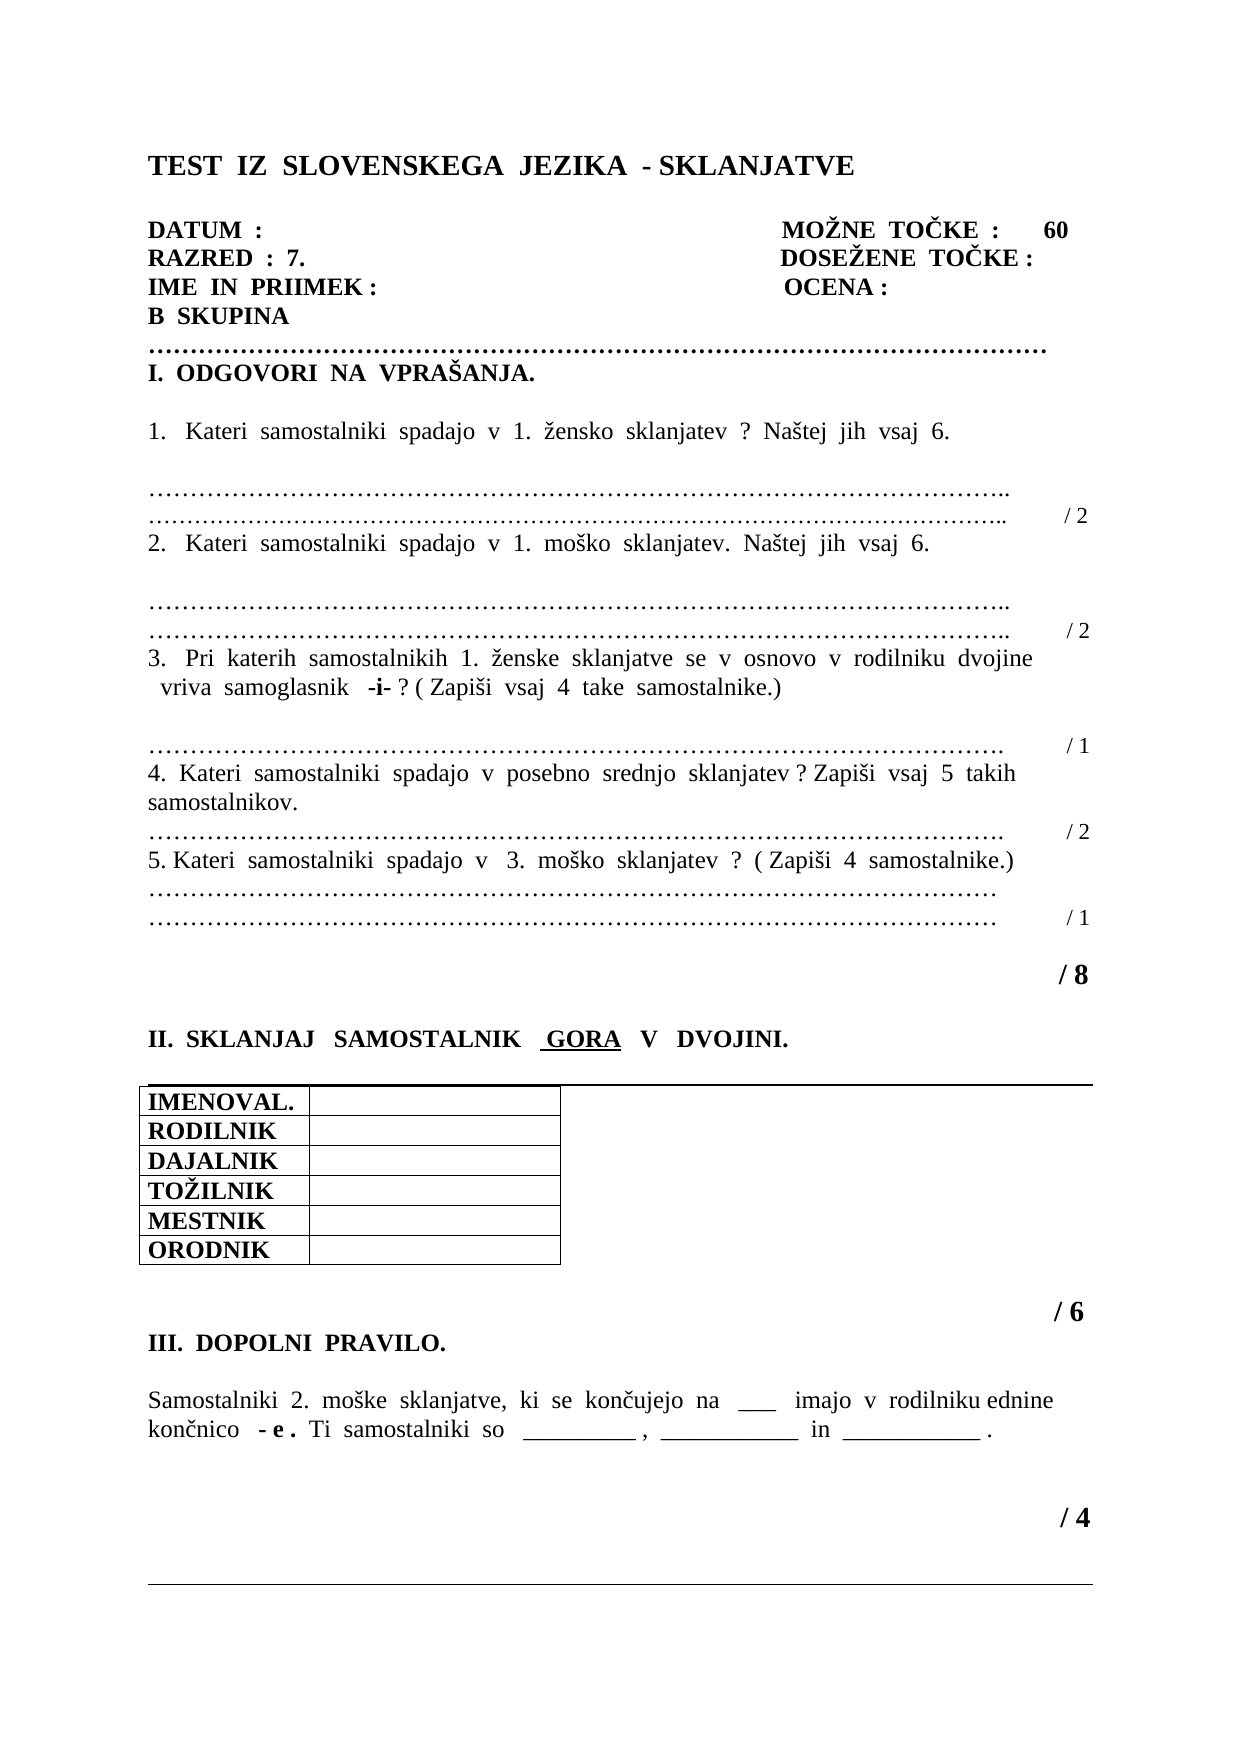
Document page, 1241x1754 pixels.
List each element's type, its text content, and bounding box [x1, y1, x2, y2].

text / 8 [148, 957, 1093, 991]
text DATUM : MOŽNE TOČKE : 60 [148, 215, 1093, 243]
text ………………………………………………………………………………………….. [148, 586, 1093, 615]
text ………………………………………………………………………………………… / 1 [148, 902, 1093, 931]
list Kateri samostalniki spadajo v 1. moško sklanjatev. Naštej jih vsaj 6. [148, 528, 1093, 557]
text III. DOPOLNI PRAVILO. [148, 1328, 1093, 1356]
text I. ODGOVORI NA VPRAŠANJA. [148, 358, 1093, 387]
table_cell [310, 1116, 560, 1145]
table_cell ORODNIK [140, 1236, 309, 1264]
table_header [310, 1087, 560, 1115]
text / 6 [148, 1294, 1093, 1328]
table_cell TOŽILNIK [140, 1176, 309, 1205]
table_cell [310, 1206, 560, 1234]
table_cell DAJALNIK [140, 1146, 309, 1175]
text RAZRED : 7. DOSEŽENE TOČKE : [148, 243, 1093, 272]
table_cell [310, 1236, 560, 1264]
text vriva samoglasnik -i- ? ( Zapiši vsaj 4 take samostalnike.) [148, 672, 1093, 701]
text Samostalniki 2. moške sklanjatve, ki se končujejo na ___ imajo v rodilniku ednine [148, 1385, 1093, 1414]
table_cell [310, 1146, 560, 1175]
list Pri katerih samostalnikih 1. ženske sklanjatve se v osnovo v rodilniku dvojine [148, 643, 1093, 672]
table_cell RODILNIK [140, 1116, 309, 1145]
table_cell MESTNIK [140, 1206, 309, 1234]
text ………………………………………………………………………………………….. [148, 473, 1093, 502]
list Kateri samostalniki spadajo v 1. žensko sklanjatev ? Naštej jih vsaj 6. [148, 416, 1093, 445]
text 5. Kateri samostalniki spadajo v 3. moško sklanjatev ? ( Zapiši 4 samostalnike.) ………………………………………………………………………………………… [148, 845, 1093, 902]
text ………………………………………………………………………………………………….. / 2 [148, 502, 1093, 528]
text IME IN PRIIMEK : OCENA : [148, 272, 1093, 301]
text TEST IZ SLOVENSKEGA JEZIKA - SKLANJATVE [148, 148, 1093, 181]
text ……………………………………………………………………………………………… [148, 330, 1093, 358]
text II. SKLANJAJ SAMOSTALNIK GORA V DVOJINI. [148, 1024, 1093, 1053]
text …………………………………………………………………………………………. / 2 [148, 816, 1093, 845]
text 4. Kateri samostalniki spadajo v posebno srednjo sklanjatev ? Zapiši vsaj 5 takih samostalnikov. [148, 758, 1093, 816]
table_cell [310, 1176, 560, 1205]
text …………………………………………………………………………………………. / 1 [148, 730, 1093, 758]
text ………………………………………………………………………………………….. / 2 [148, 615, 1093, 643]
table_header IMENOVAL. [140, 1087, 309, 1115]
text / 4 [148, 1500, 1093, 1534]
text B SKUPINA [148, 301, 1093, 330]
text končnico - e . Ti samostalniki so _________ , ___________ in ___________ . [148, 1414, 1093, 1443]
